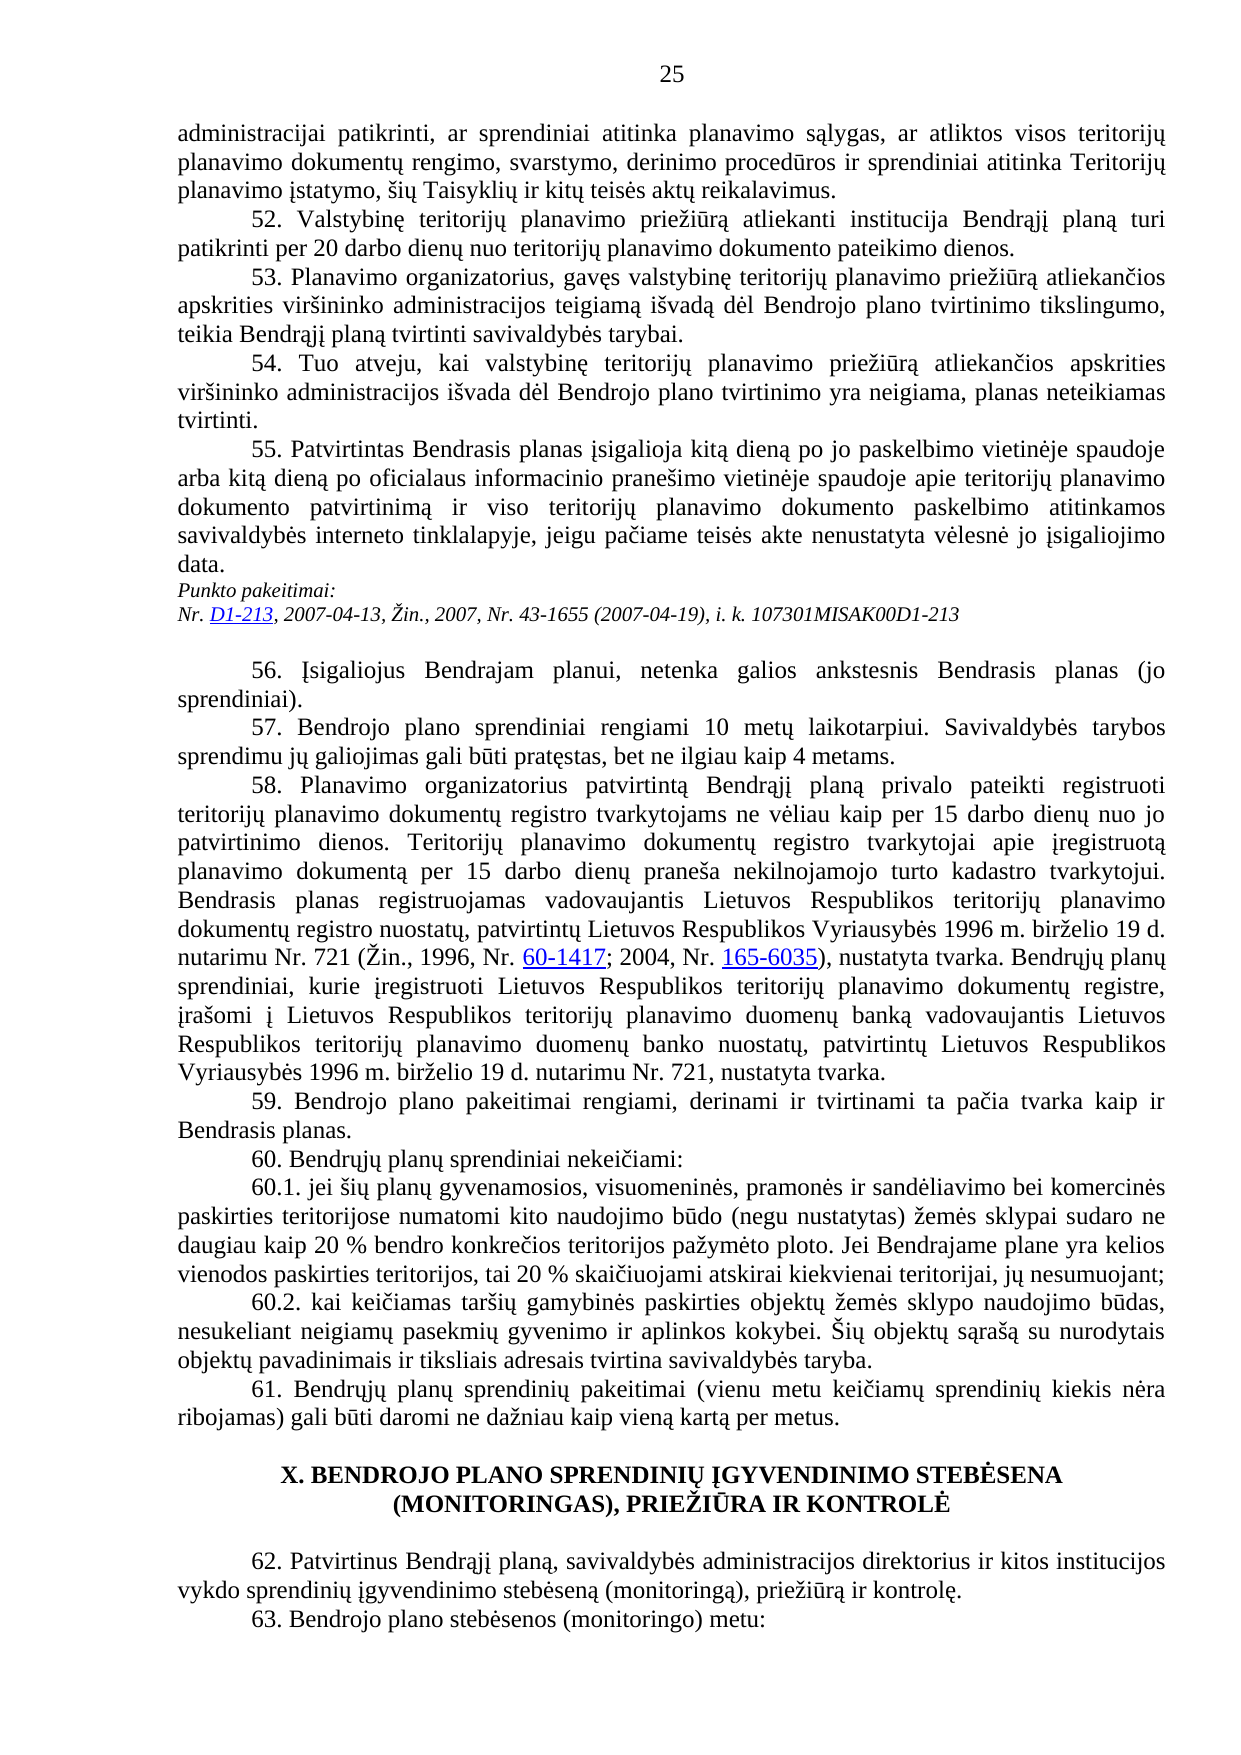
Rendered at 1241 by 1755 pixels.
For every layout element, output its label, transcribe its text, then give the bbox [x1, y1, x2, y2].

text X. BENDROJO PLANO SPRENDINIŲ ĮGYVENDINIMO STEBĖSENA (MONITORINGAS), PRIEŽIŪRA IR KONTROLĖ [177, 1460, 1166, 1517]
text 61. Bendrųjų planų sprendinių pakeitimai (vienu metu keičiamų sprendinių kiekis nėra ribojamas) gali būti daromi ne dažniau kaip vieną kartą per metus. [177, 1374, 1166, 1431]
text 52. Valstybinę teritorijų planavimo priežiūrą atliekanti institucija Bendrąjį planą turi patikrinti per 20 darbo dienų nuo teritorijų planavimo dokumento pateikimo dienos. [177, 204, 1166, 262]
text 59. Bendrojo plano pakeitimai rengiami, derinami ir tvirtinami ta pačia tvarka kaip ir Bendrasis planas. [177, 1086, 1166, 1144]
text 54. Tuo atveju, kai valstybinę teritorijų planavimo priežiūrą atliekančios apskrities viršininko administracijos išvada dėl Bendrojo plano tvirtinimo yra neigiama, planas neteikiamas tvirtinti. [177, 348, 1166, 434]
text Punkto pakeitimai: [177, 578, 1166, 602]
text 57. Bendrojo plano sprendiniai rengiami 10 metų laikotarpiui. Savivaldybės tarybos sprendimu jų galiojimas gali būti pratęstas, bet ne ilgiau kaip 4 metams. [177, 712, 1166, 770]
text 56. Įsigaliojus Bendrajam planui, netenka galios ankstesnis Bendrasis planas (jo sprendiniai). [177, 655, 1166, 712]
text 62. Patvirtinus Bendrąjį planą, savivaldybės administracijos direktorius ir kitos institucijos vykdo sprendinių įgyvendinimo stebėseną (monitoringą), priežiūrą ir kontrolę. [177, 1546, 1166, 1604]
text 53. Planavimo organizatorius, gavęs valstybinę teritorijų planavimo priežiūrą atliekančios apskrities viršininko administracijos teigiamą išvadą dėl Bendrojo plano tvirtinimo tikslingumo, teikia Bendrąjį planą tvirtinti savivaldybės tarybai. [177, 262, 1166, 348]
text Nr. D1-213, 2007-04-13, Žin., 2007, Nr. 43-1655 (2007-04-19), i. k. 107301MISAK00D1-213 [177, 602, 1166, 626]
text administracijai patikrinti, ar sprendiniai atitinka planavimo sąlygas, ar atliktos visos teritorijų planavimo dokumentų rengimo, svarstymo, derinimo procedūros ir sprendiniai atitinka Teritorijų planavimo įstatymo, šių Taisyklių ir kitų teisės aktų reikalavimus. [177, 118, 1166, 204]
text 55. Patvirtintas Bendrasis planas įsigalioja kitą dieną po jo paskelbimo vietinėje spaudoje arba kitą dieną po oficialaus informacinio pranešimo vietinėje spaudoje apie teritorijų planavimo dokumento patvirtinimą ir viso teritorijų planavimo dokumento paskelbimo atitinkamos savivaldybės interneto tinklalapyje, jeigu pačiame teisės akte nenustatyta vėlesnė jo įsigaliojimo data. [177, 434, 1166, 578]
text 58. Planavimo organizatorius patvirtintą Bendrąjį planą privalo pateikti registruoti teritorijų planavimo dokumentų registro tvarkytojams ne vėliau kaip per 15 darbo dienų nuo jo patvirtinimo dienos. Teritorijų planavimo dokumentų registro tvarkytojai apie įregistruotą planavimo dokumentą per 15 darbo dienų praneša nekilnojamojo turto kadastro tvarkytojui. Bendrasis planas registruojamas vadovaujantis Lietuvos Respublikos teritorijų planavimo dokumentų registro nuostatų, patvirtintų Lietuvos Respublikos Vyriausybės 1996 m. birželio 19 d. nutarimu Nr. 721 (Žin., 1996, Nr. 60-1417; 2004, Nr. 165-6035), nustatyta tvarka. Bendrųjų planų sprendiniai, kurie įregistruoti Lietuvos Respublikos teritorijų planavimo dokumentų registre, įrašomi į Lietuvos Respublikos teritorijų planavimo duomenų banką vadovaujantis Lietuvos Respublikos teritorijų planavimo duomenų banko nuostatų, patvirtintų Lietuvos Respublikos Vyriausybės 1996 m. birželio 19 d. nutarimu Nr. 721, nustatyta tvarka. [177, 770, 1166, 1086]
text 60.2. kai keičiamas taršių gamybinės paskirties objektų žemės sklypo naudojimo būdas, nesukeliant neigiamų pasekmių gyvenimo ir aplinkos kokybei. Šių objektų sąrašą su nurodytais objektų pavadinimais ir tiksliais adresais tvirtina savivaldybės taryba. [177, 1287, 1166, 1374]
text 63. Bendrojo plano stebėsenos (monitoringo) metu: [177, 1604, 1166, 1632]
text 60. Bendrųjų planų sprendiniai nekeičiami: [177, 1144, 1166, 1172]
text 60.1. jei šių planų gyvenamosios, visuomeninės, pramonės ir sandėliavimo bei komercinės paskirties teritorijose numatomi kito naudojimo būdo (negu nustatytas) žemės sklypai sudaro ne daugiau kaip 20 % bendro konkrečios teritorijos pažymėto ploto. Jei Bendrajame plane yra kelios vienodos paskirties teritorijos, tai 20 % skaičiuojami atskirai kiekvienai teritorijai, jų nesumuojant; [177, 1172, 1166, 1287]
